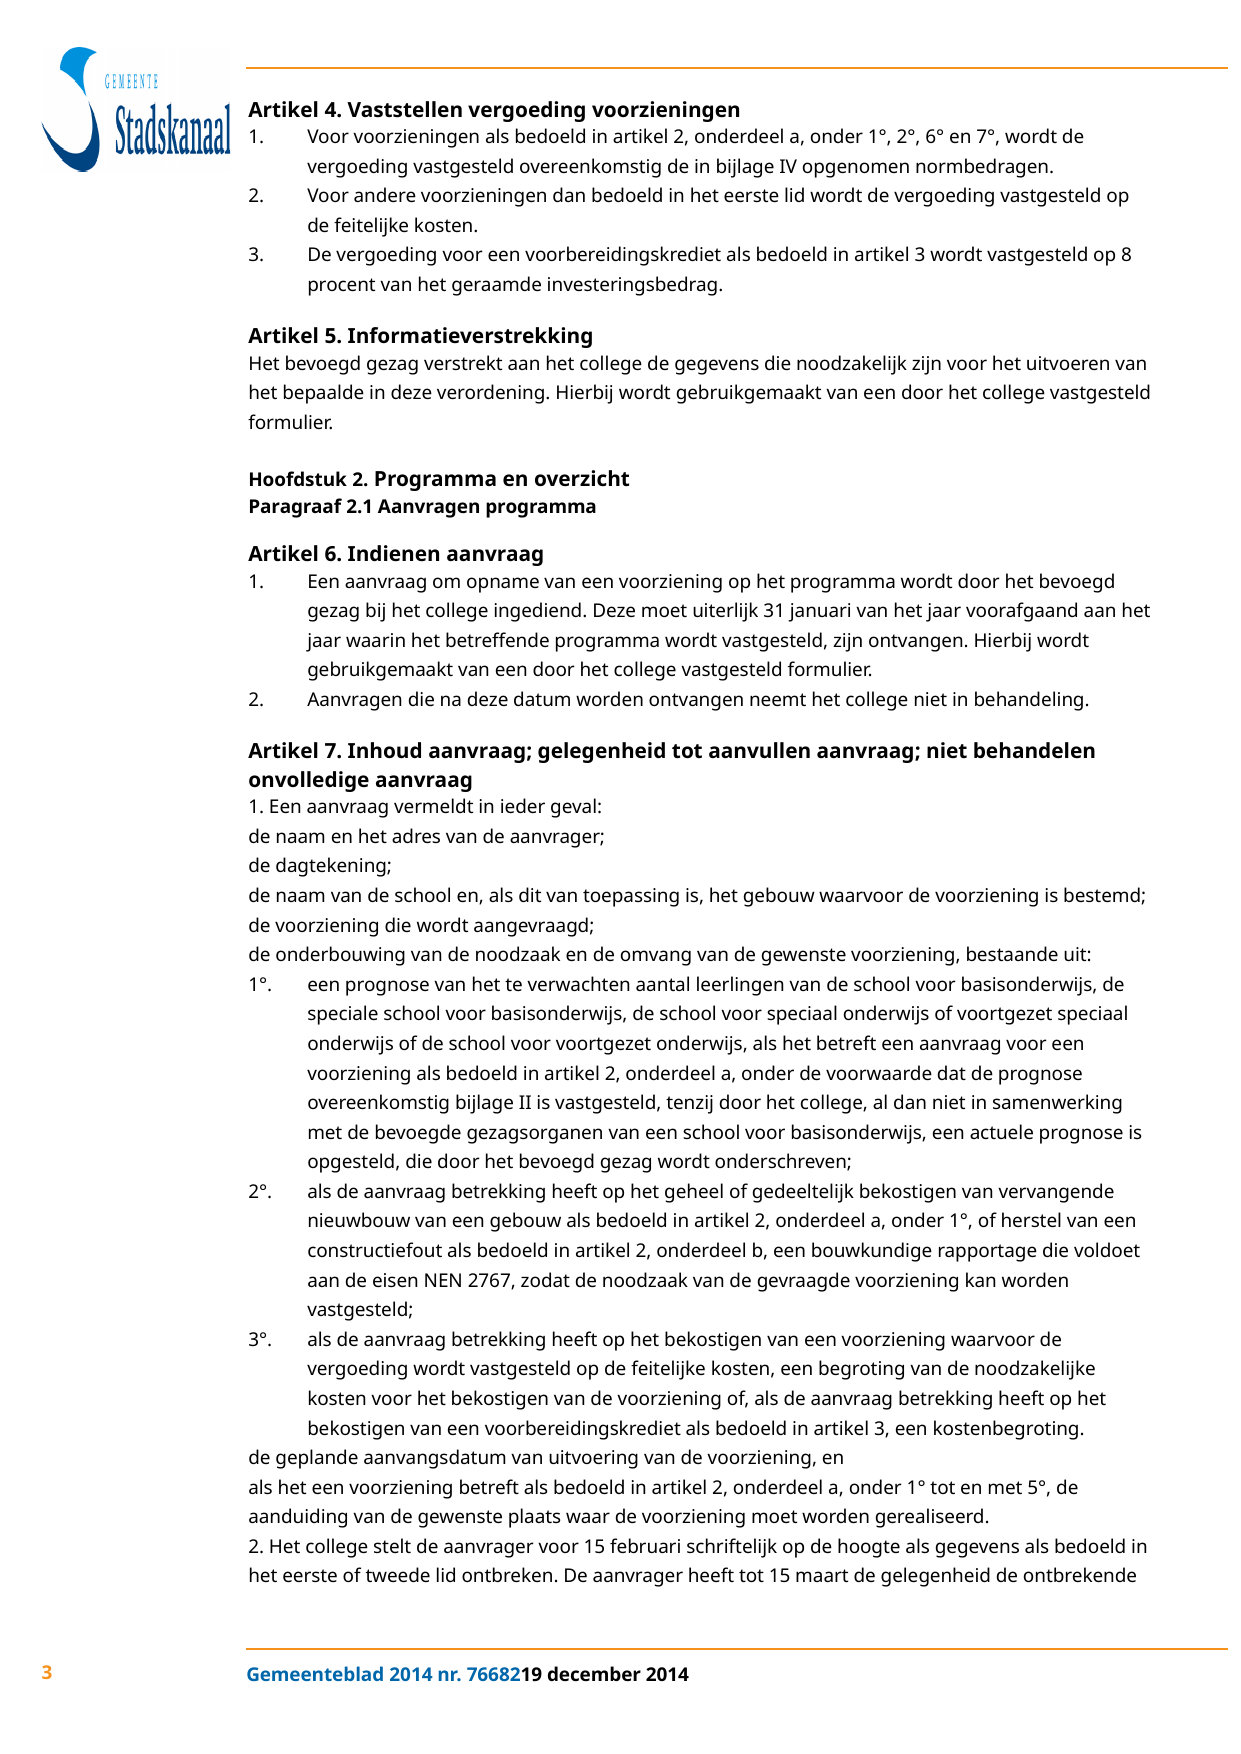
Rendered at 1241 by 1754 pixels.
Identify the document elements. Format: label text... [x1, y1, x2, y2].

text 2. Het college stelt de aanvrager voor 15 februari schriftelijk op de hoogte als gegevens als bedoeld in het eerste of tweede lid ontbreken. De aanvrager heeft tot 15 maart de gelegenheid de ontbrekende [248, 1533, 1152, 1588]
text Paragraaf 2.1 Aanvragen programma [248, 493, 1152, 519]
text de naam van de school en, als dit van toepassing is, het gebouw waarvoor de voorziening is bestemd; [248, 882, 1152, 908]
list De vergoeding voor een voorbereidingskrediet als bedoeld in artikel 3 wordt vastgesteld op 8 procent van het geraamde investeringsbedrag. [248, 242, 1152, 297]
text Hoofdstuk 2. Programma en overzicht [248, 464, 1152, 493]
text 1. Een aanvraag vermeldt in ieder geval: [248, 793, 1152, 819]
list Voor andere voorzieningen dan bedoeld in het eerste lid wordt de vergoeding vastgesteld op de feitelijke kosten. [248, 182, 1152, 238]
text als het een voorziening betreft als bedoeld in artikel 2, onderdeel a, onder 1° tot en met 5°, de aanduiding van de gewenste plaats waar de voorziening moet worden gerealiseerd. [248, 1474, 1152, 1529]
list een prognose van het te verwachten aantal leerlingen van de school voor basisonderwijs, de speciale school voor basisonderwijs, de school voor speciaal onderwijs of voortgezet speciaal onderwijs of de school voor voortgezet onderwijs, als het betreft een aanvraag voor een voorziening als bedoeld in artikel 2, onderdeel a, onder de voorwaarde dat de prognose overeenkomstig bijlage II is vastgesteld, tenzij door het college, al dan niet in samenwerking met de bevoegde gezagsorganen van een school voor basisonderwijs, een actuele prognose is opgesteld, die door het bevoegd gezag wordt onderschreven; [248, 971, 1152, 1174]
text Het bevoegd gezag verstrekt aan het college de gegevens die noodzakelijk zijn voor het uitvoeren van het bepaalde in deze verordening. Hierbij wordt gebruikgemaakt van een door het college vastgesteld formulier. [248, 350, 1152, 435]
text Artikel 7. Inhoud aanvraag; gelegenheid tot aanvullen aanvraag; niet behandelen onvolledige aanvraag [248, 737, 1152, 793]
text de dagtekening; [248, 853, 1152, 878]
list Voor voorzieningen als bedoeld in artikel 2, onderdeel a, onder 1°, 2°, 6° en 7°, wordt de vergoeding vastgesteld overeenkomstig de in bijlage IV opgenomen normbedragen. [248, 123, 1152, 178]
text de voorziening die wordt aangevraagd; [248, 912, 1152, 938]
list Aanvragen die na deze datum worden ontvangen neemt het college niet in behandeling. [248, 686, 1152, 712]
text de geplande aanvangsdatum van uitvoering van de voorziening, en [248, 1444, 1152, 1470]
list als de aanvraag betrekking heeft op het geheel of gedeeltelijk bekostigen van vervangende nieuwbouw van een gebouw als bedoeld in artikel 2, onderdeel a, onder 1°, of herstel van een constructiefout als bedoeld in artikel 2, onderdeel b, een bouwkundige rapportage die voldoet aan de eisen NEN 2767, zodat de noodzaak van de gevraagde voorziening kan worden vastgesteld; [248, 1178, 1152, 1322]
text de naam en het adres van de aanvrager; [248, 823, 1152, 849]
text Artikel 5. Informatieverstrekking [248, 322, 1152, 350]
list Een aanvraag om opname van een voorziening op het programma wordt door het bevoegd gezag bij het college ingediend. Deze moet uiterlijk 31 januari van het jaar voorafgaand aan het jaar waarin het betreffende programma wordt vastgesteld, zijn ontvangen. Hierbij wordt gebruikgemaakt van een door het college vastgesteld formulier. [248, 568, 1152, 682]
text Artikel 6. Indienen aanvraag [248, 539, 1152, 568]
text Artikel 4. Vaststellen vergoeding voorzieningen [248, 95, 1152, 123]
text de onderbouwing van de noodzaak en de omvang van de gewenste voorziening, bestaande uit: [248, 941, 1152, 967]
picture [41, 47, 231, 172]
list als de aanvraag betrekking heeft op het bekostigen van een voorziening waarvoor de vergoeding wordt vastgesteld op de feitelijke kosten, een begroting van de noodzakelijke kosten voor het bekostigen van de voorziening of, als de aanvraag betrekking heeft op het bekostigen van een voorbereidingskrediet als bedoeld in artikel 3, een kostenbegroting. [248, 1326, 1152, 1441]
